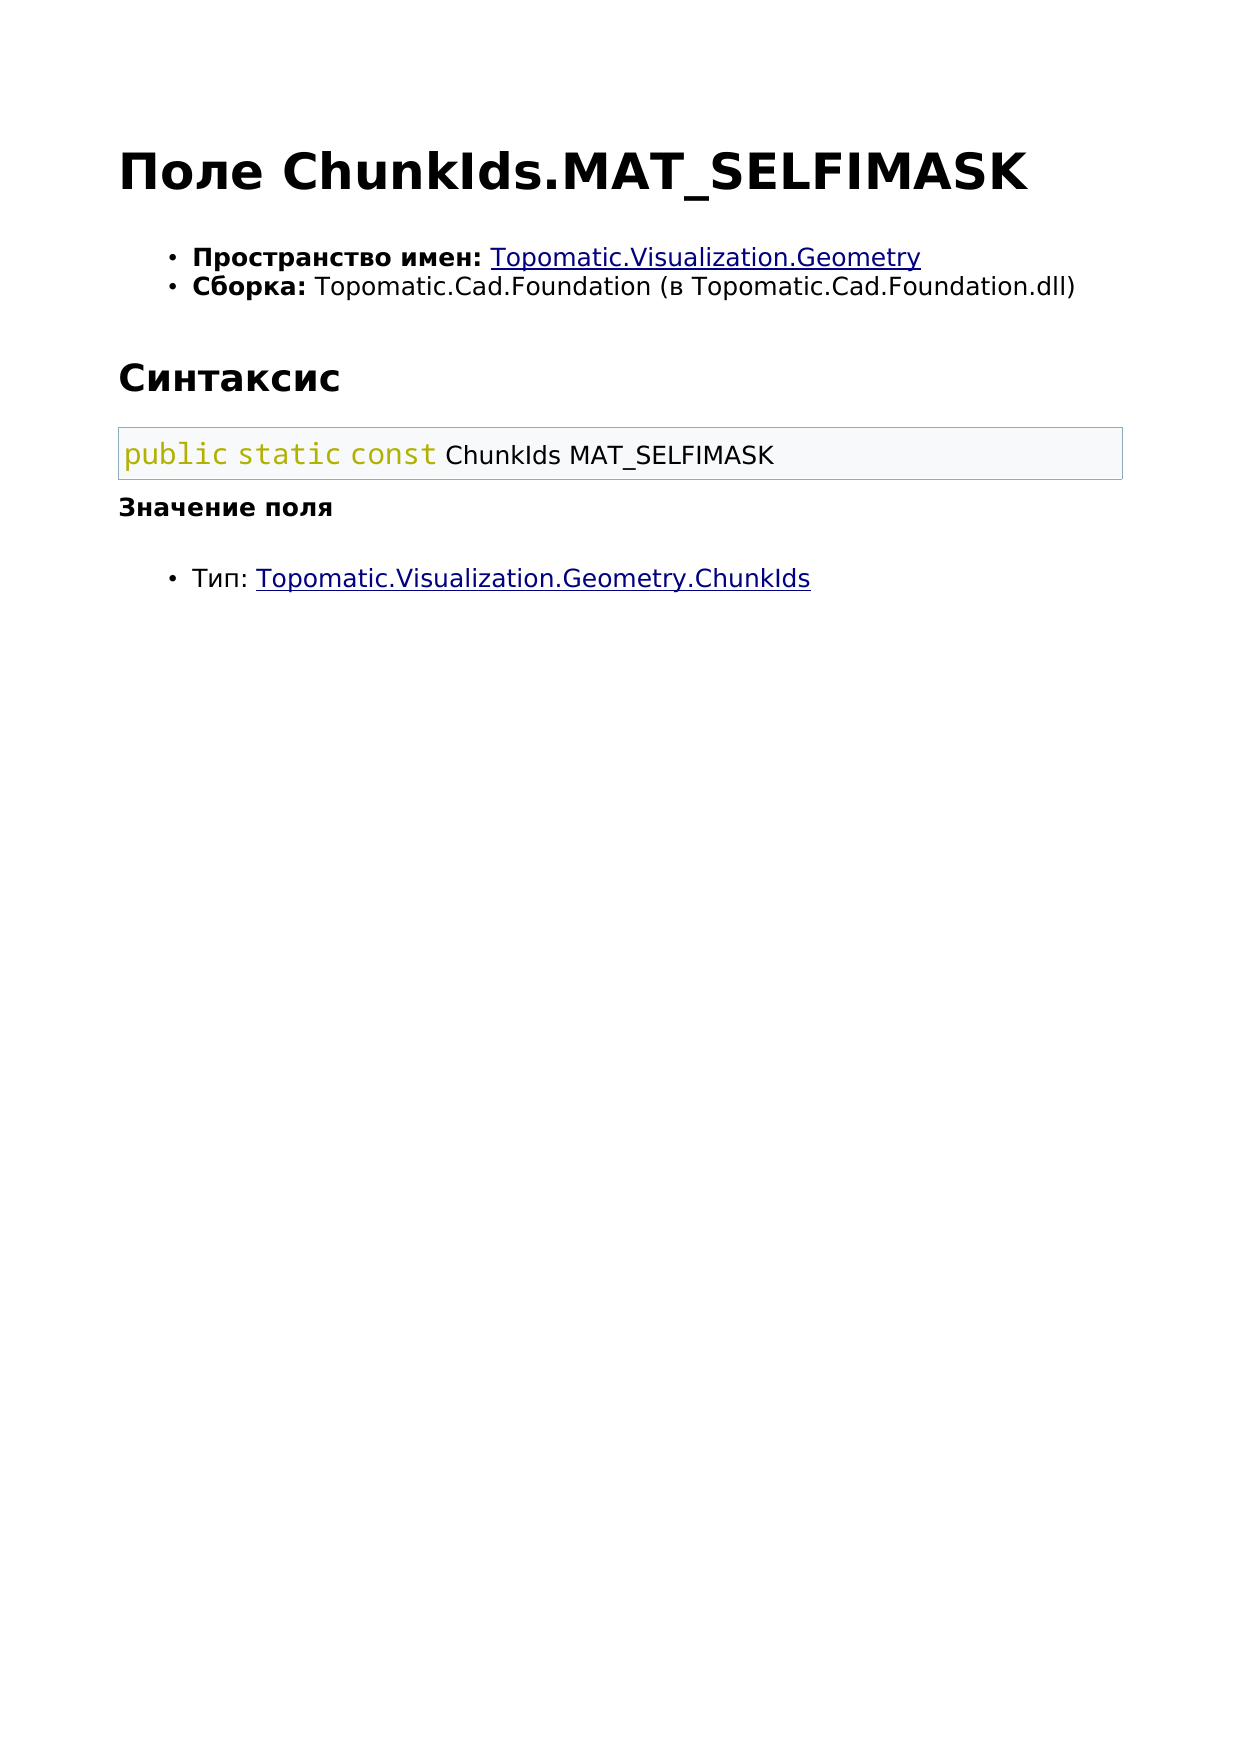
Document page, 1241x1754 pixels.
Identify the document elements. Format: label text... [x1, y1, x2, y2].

list Сборка: Topomatic.Cad.Foundation (в Topomatic.Cad.Foundation.dll) [177, 272, 1122, 302]
table_header public static const ChunkIds MAT_SELFIMASK [119, 428, 1122, 478]
list Пространство имен: Topomatic.Visualization.Geometry [177, 243, 1122, 272]
subtitle Синтаксис [118, 356, 1122, 400]
subtitle Поле ChunkIds.MAT_SELFIMASK [118, 143, 1122, 201]
text Значение поля [118, 493, 1122, 523]
list Тип: Topomatic.Visualization.Geometry.ChunkIds [177, 564, 1122, 594]
